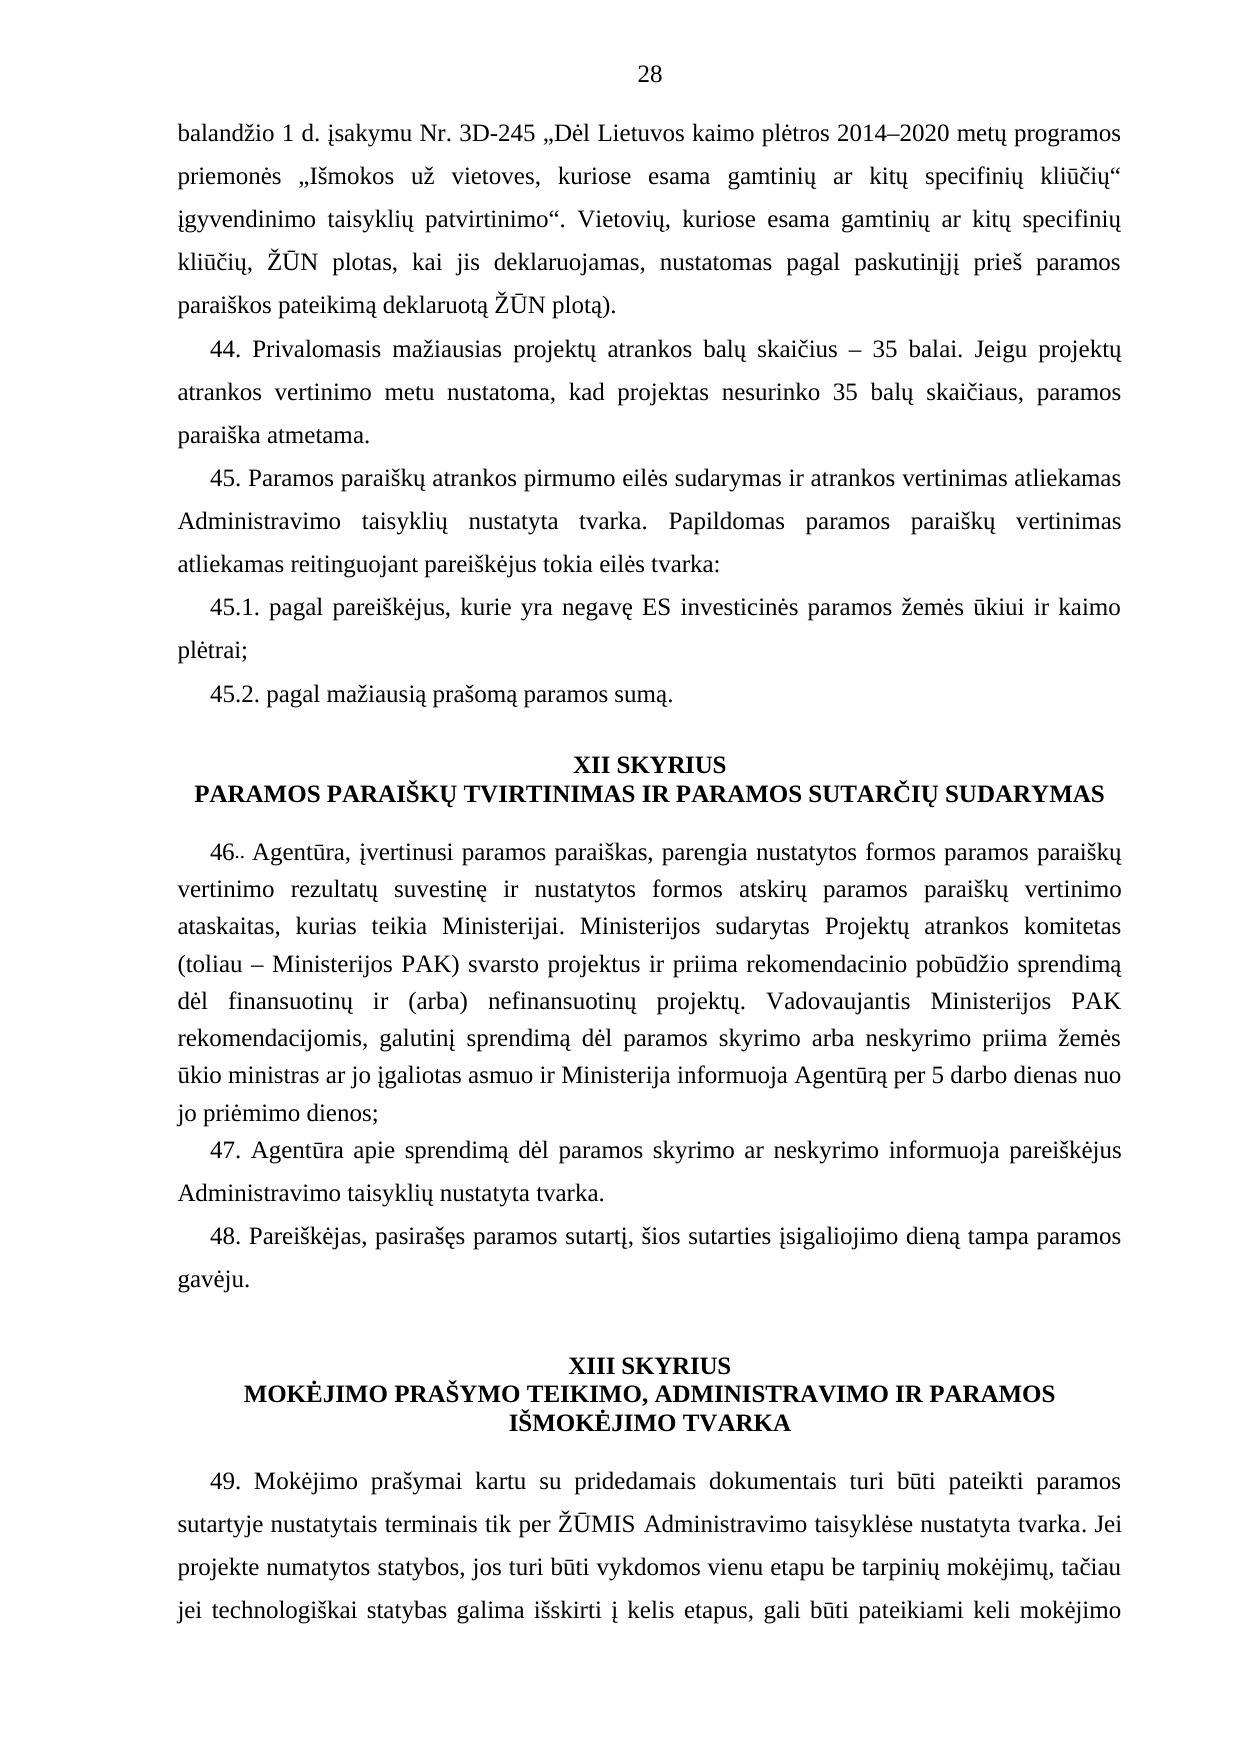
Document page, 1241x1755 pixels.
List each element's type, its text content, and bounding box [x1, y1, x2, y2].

text PARAMOS PARAIŠKŲ TVIRTINIMAS IR PARAMOS SUTARČIŲ SUDARYMAS [177, 779, 1122, 808]
text 45.1. pagal pareiškėjus, kurie yra negavę ES investicinės paramos žemės ūkiui ir kaimo plėtrai; [177, 592, 1122, 664]
text 46.. Agentūra, įvertinusi paramos paraiškas, parengia nustatytos formos paramos paraiškų vertinimo rezultatų suvestinę ir nustatytos formos atskirų paramos paraiškų vertinimo ataskaitas, kurias teikia Ministerijai. Ministerijos sudarytas Projektų atrankos komitetas (toliau – Ministerijos PAK) svarsto projektus ir priima rekomendacinio pobūdžio sprendimą dėl finansuotinų ir (arba) nefinansuotinų projektų. Vadovaujantis Ministerijos PAK rekomendacijomis, galutinį sprendimą dėl paramos skyrimo arba neskyrimo priima žemės ūkio ministras ar jo įgaliotas asmuo ir Ministerija informuoja Agentūrą per 5 darbo dienas nuo jo priėmimo dienos; [177, 837, 1122, 1127]
text 45. Paramos paraiškų atrankos pirmumo eilės sudarymas ir atrankos vertinimas atliekamas Administravimo taisyklių nustatyta tvarka. Papildomas paramos paraiškų vertinimas atliekamas reitinguojant pareiškėjus tokia eilės tvarka: [177, 463, 1122, 578]
text 44. Privalomasis mažiausias projektų atrankos balų skaičius – 35 balai. Jeigu projektų atrankos vertinimo metu nustatoma, kad projektas nesurinko 35 balų skaičiaus, paramos paraiška atmetama. [177, 334, 1122, 449]
text MOKĖJIMO PRAŠYMO TEIKIMO, ADMINISTRAVIMO IR PARAMOS IŠMOKĖJIMO TVARKA [177, 1379, 1122, 1437]
text XIII SKYRIUS [177, 1351, 1122, 1379]
text balandžio 1 d. įsakymu Nr. 3D-245 „Dėl Lietuvos kaimo plėtros 2014–2020 metų programos priemonės „Išmokos už vietoves, kuriose esama gamtinių ar kitų specifinių kliūčių“ įgyvendinimo taisyklių patvirtinimo“. Vietovių, kuriose esama gamtinių ar kitų specifinių kliūčių, ŽŪN plotas, kai jis deklaruojamas, nustatomas pagal paskutinįjį prieš paramos paraiškos pateikimą deklaruotą ŽŪN plotą). [177, 118, 1122, 319]
text XII SKYRIUS [177, 751, 1122, 779]
text 49. Mokėjimo prašymai kartu su pridedamais dokumentais turi būti pateikti paramos sutartyje nustatytais terminais tik per ŽŪMIS Administravimo taisyklėse nustatyta tvarka. Jei projekte numatytos statybos, jos turi būti vykdomos vienu etapu be tarpinių mokėjimų, tačiau jei technologiškai statybas galima išskirti į kelis etapus, gali būti pateikiami keli mokėjimo [177, 1466, 1122, 1624]
text 47. Agentūra apie sprendimą dėl paramos skyrimo ar neskyrimo informuoja pareiškėjus Administravimo taisyklių nustatyta tvarka. [177, 1135, 1122, 1207]
text 48. Pareiškėjas, pasirašęs paramos sutartį, šios sutarties įsigaliojimo dieną tampa paramos gavėju. [177, 1221, 1122, 1293]
text 45.2. pagal mažiausią prašomą paramos sumą. [177, 679, 1122, 707]
